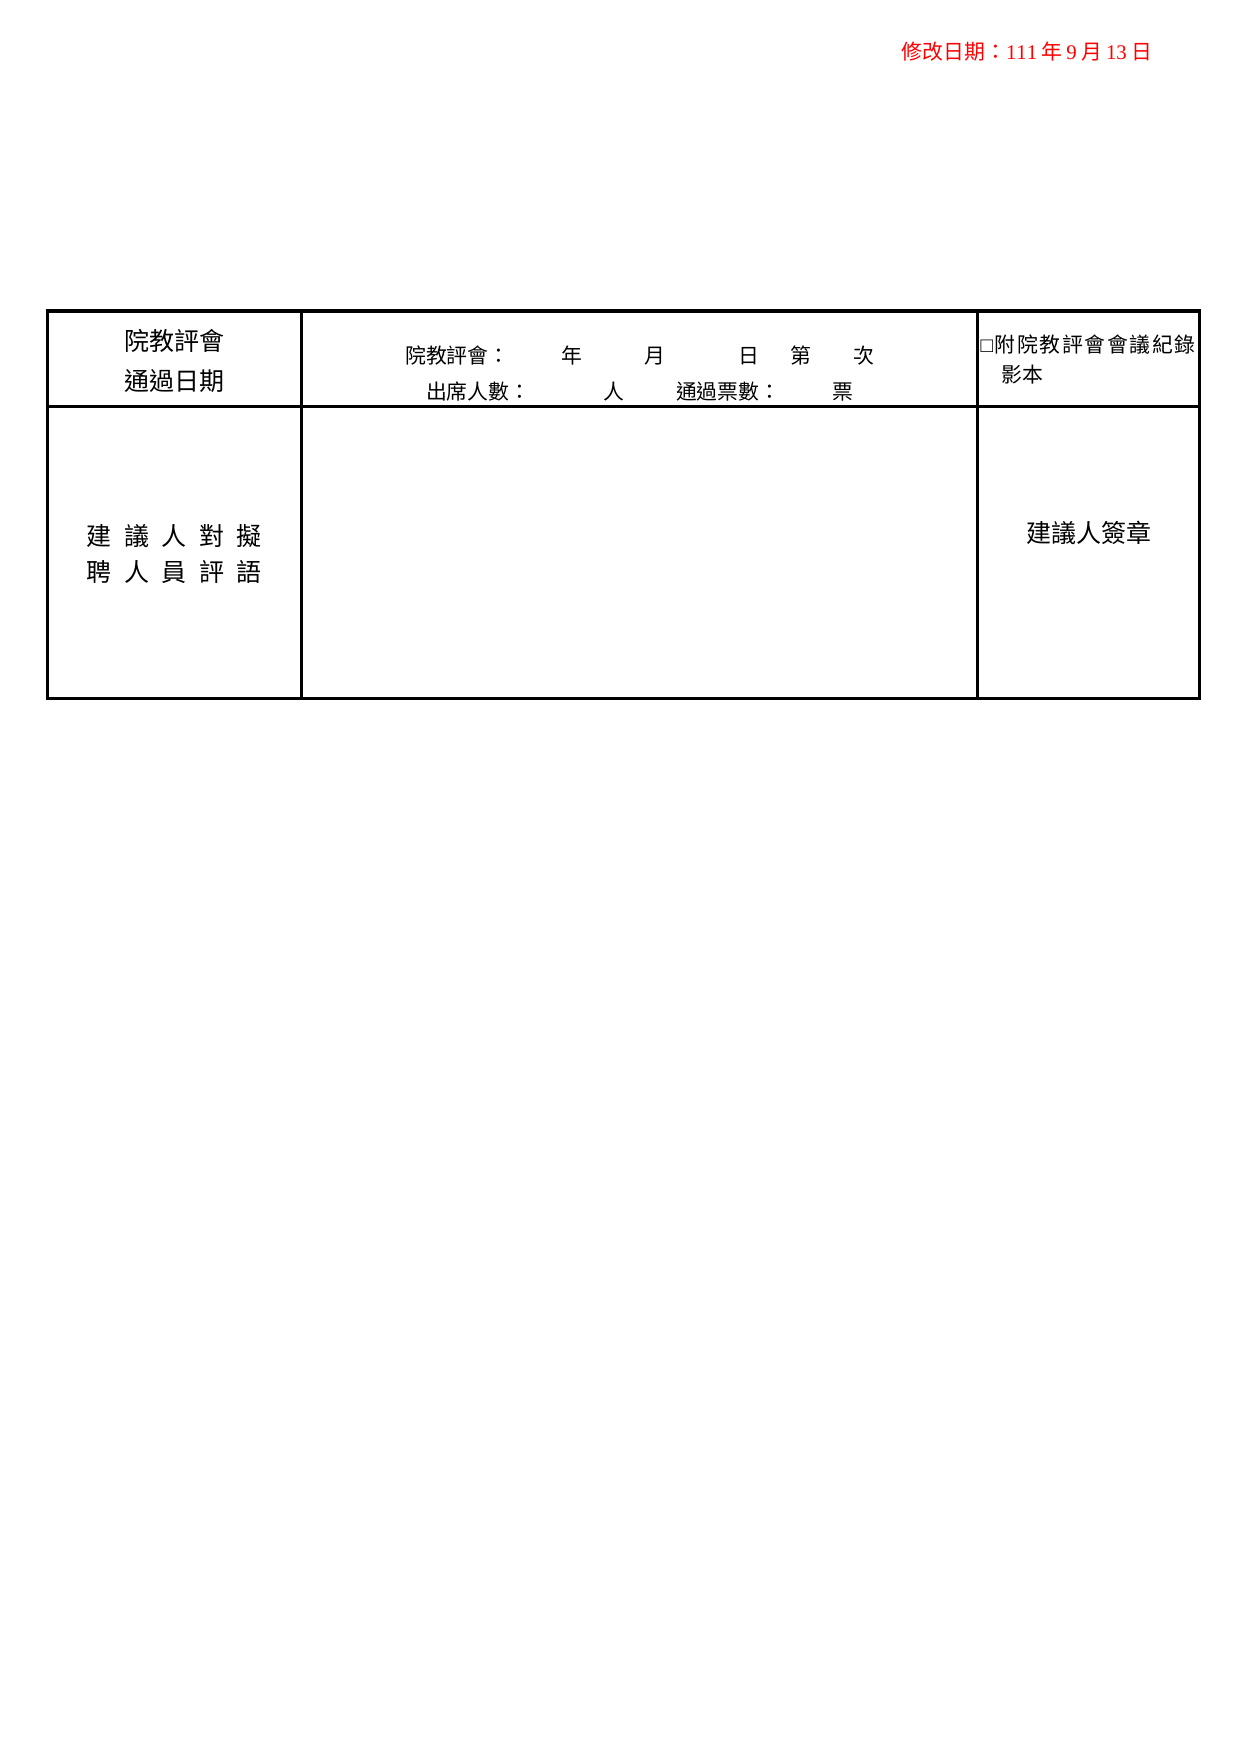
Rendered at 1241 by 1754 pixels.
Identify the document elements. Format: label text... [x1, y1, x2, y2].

table_cell 建議人簽章 [979, 408, 1198, 697]
table_cell 建 議 人 對 擬 聘 人 員 評 語 [49, 408, 300, 697]
table_cell 院教評會： 年 月 日 第 次 出席人數： 人 通過票數： 票 [303, 313, 976, 405]
table_cell □附院教評會會議紀錄影本 [979, 313, 1198, 405]
table_cell [303, 408, 976, 697]
table_cell 院教評會 通過日期 [49, 313, 300, 405]
